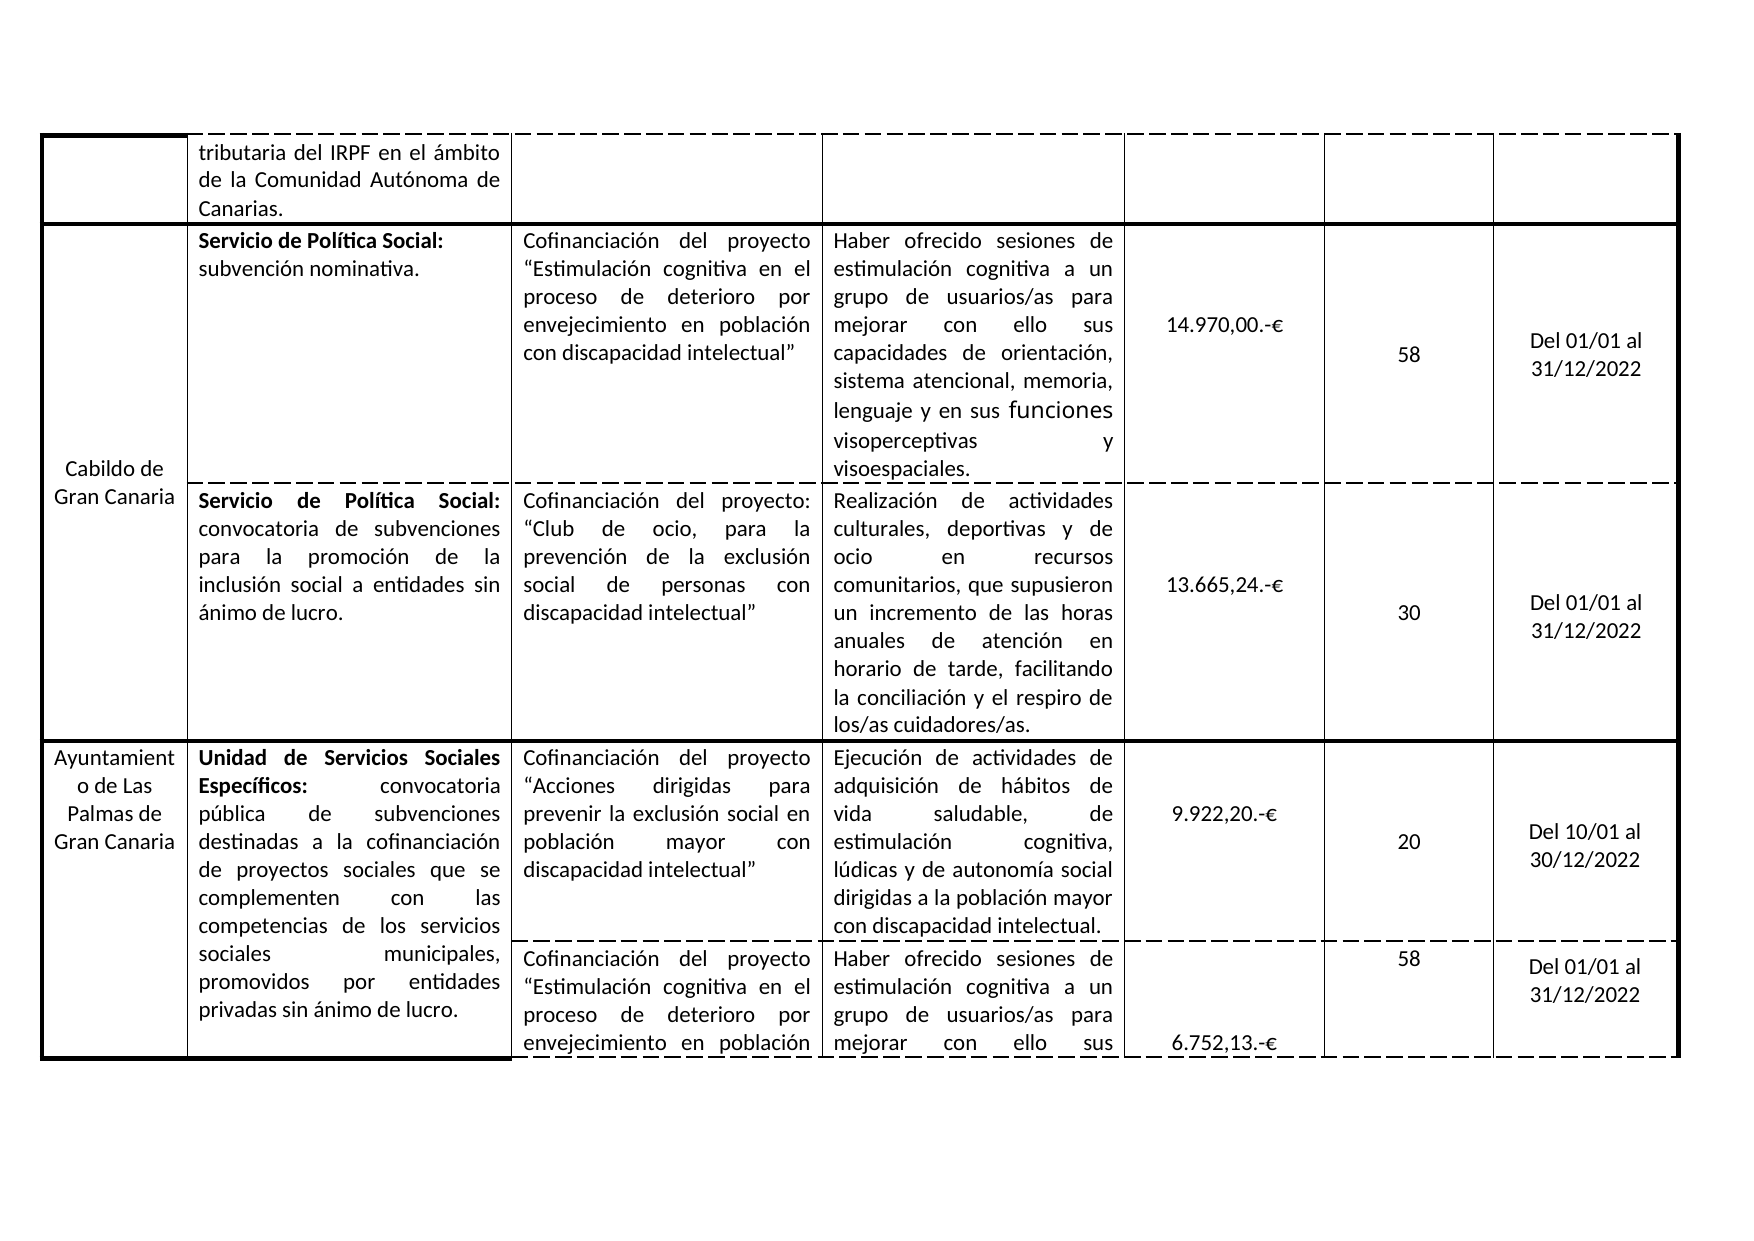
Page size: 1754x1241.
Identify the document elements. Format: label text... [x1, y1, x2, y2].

table_cell 20 [1325, 743, 1493, 939]
table_cell Servicio de Política Social: subvención nominativa. [188, 226, 511, 482]
table_cell Haber ofrecido sesiones de estimulación cognitiva a un grupo de usuarios/as para mejorar con ello sus capacidades de orientación, sistema atencional, memoria, lenguaje y en sus funciones visoperceptivas y visoespaciales. [823, 226, 1124, 482]
table_cell [823, 133, 1124, 222]
table_cell [1325, 133, 1493, 222]
table_cell [1494, 940, 1676, 1056]
table_cell Haber ofrecido sesiones de estimulación cognitiva a un grupo de usuarios/as para mejorar con ello sus [823, 940, 1124, 1056]
table_cell [44, 138, 187, 222]
table_cell 6.752,13.-€ [1125, 940, 1324, 1056]
table_cell Cofinanciación del proyecto “Estimulación cognitiva en el proceso de deterioro por envejecimiento en población con discapacidad intelectual” [512, 226, 822, 482]
table_cell 58 [1325, 940, 1493, 1056]
table_cell 30 [1325, 482, 1493, 739]
table_cell [512, 133, 822, 222]
table_cell Realización de actividades culturales, deportivas y de ocio en recursos comunitarios, que supusieron un incremento de las horas anuales de atención en horario de tarde, facilitando la conciliación y el respiro de los/as cuidadores/as. [823, 482, 1124, 739]
table_cell Cofinanciación del proyecto: “Club de ocio, para la prevención de la exclusión social de personas con discapacidad intelectual” [512, 482, 822, 739]
table_cell Unidad de Servicios Sociales Específicos: convocatoria pública de subvenciones destinadas a la cofinanciación de proyectos sociales que se complementen con las competencias de los servicios sociales municipales, promovidos por entidades privadas sin ánimo de lucro. [188, 743, 511, 1056]
table_cell 9.922,20.-€ [1125, 743, 1324, 939]
table_header Del 10/01 al 30/12/2022 [1506, 818, 1664, 873]
table_cell Ayuntamiento de Las Palmas de Gran Canaria [44, 743, 187, 1056]
table_cell Cofinanciación del proyecto “Acciones dirigidas para prevenir la exclusión social en población mayor con discapacidad intelectual” [512, 743, 822, 939]
table_cell Del 01/01 al 31/12/2022 [1494, 226, 1676, 482]
table_header Del 01/01 al 31/12/2022 [1506, 953, 1664, 1008]
table_cell Ejecución de actividades de adquisición de hábitos de vida saludable, de estimulación cognitiva, lúdicas y de autonomía social dirigidas a la población mayor con discapacidad intelectual. [823, 743, 1124, 939]
table_cell [1494, 743, 1676, 939]
table_cell Servicio de Política Social: convocatoria de subvenciones para la promoción de la inclusión social a entidades sin ánimo de lucro. [188, 482, 511, 739]
table_cell tributaria del IRPF en el ámbito de la Comunidad Autónoma de Canarias. [188, 133, 511, 222]
table_cell Del 01/01 al 31/12/2022 [1494, 482, 1676, 739]
table_cell 13.665,24.-€ [1125, 482, 1324, 739]
table_cell [1494, 133, 1676, 222]
table_cell 14.970,00.-€ [1125, 226, 1324, 482]
table_cell 58 [1325, 226, 1493, 482]
table_cell Cabildo de Gran Canaria [44, 226, 187, 739]
table_cell [1125, 133, 1324, 222]
table_cell Cofinanciación del proyecto “Estimulación cognitiva en el proceso de deterioro por envejecimiento en población [512, 940, 822, 1056]
